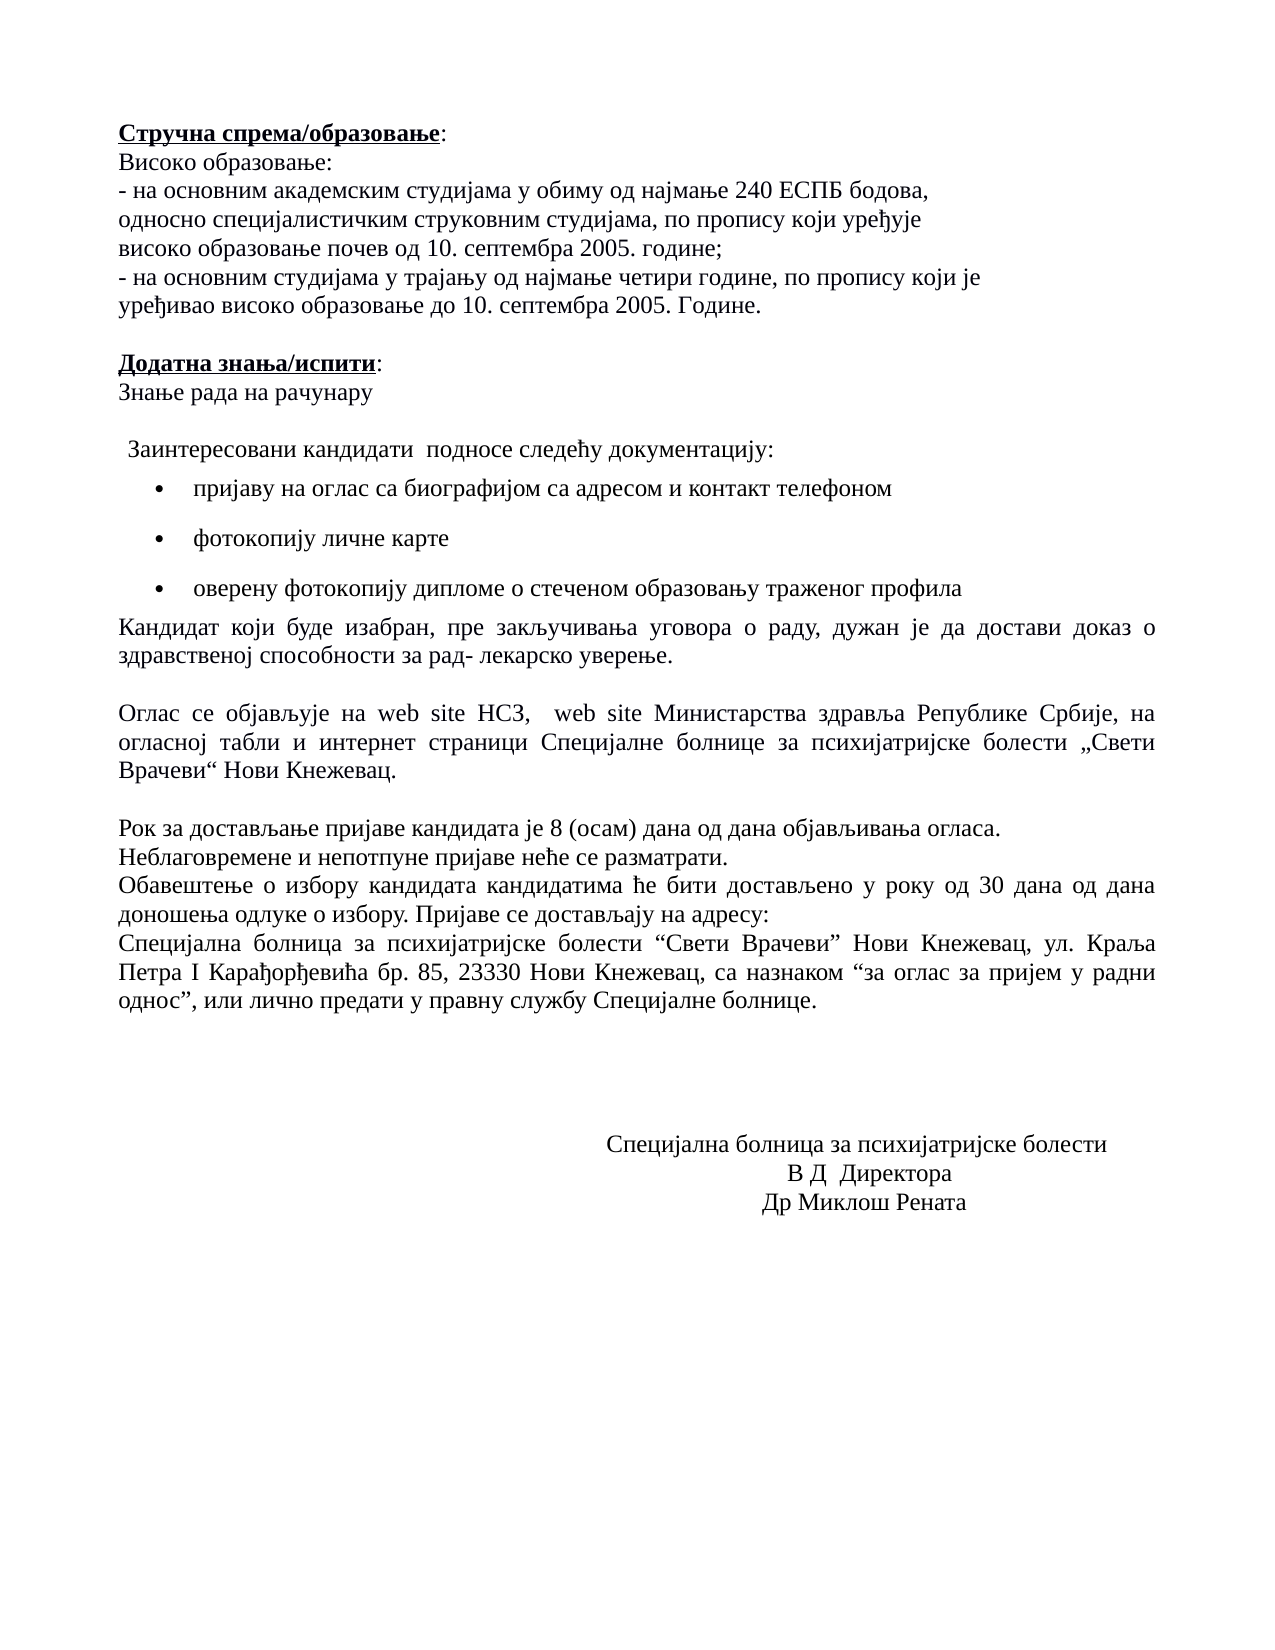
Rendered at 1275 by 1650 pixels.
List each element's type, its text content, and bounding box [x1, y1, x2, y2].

text Др Миклош Рената [118, 1187, 1157, 1216]
text Неблаговремене и непотпуне пријаве неће се разматрати. [118, 842, 1157, 871]
text уређивао високо образовање до 10. септембра 2005. Године. [118, 291, 1157, 319]
list оверену фотокопију дипломе о стеченом образовању траженог профила [156, 573, 1157, 601]
text Кандидат који буде изабран, пре закључивања уговора о раду, дужан је да достави доказ о здравственој способности за рад- лекарско уверење. [118, 612, 1157, 669]
text Специјална болница за психијатријске болести “Свети Врачеви” Нови Кнежевац, ул. Краља Петра I Карађорђевића бр. 85, 23330 Нови Кнежевац, са назнаком “за оглас за пријем у радни однос”, или лично предати у правну службу Специјалне болнице. [118, 928, 1157, 1014]
text Стручна спрема/образовање: [118, 118, 1157, 147]
text Рок за достављање пријаве кандидата је 8 (осам) дана од дана објављивања огласа. [118, 813, 1157, 842]
text Оглас се објављује на web site НСЗ, web site Министарства здравља Републике Србије, на огласној табли и интернет страници Специјалне болнице за психијатријске болести „Свети Врачеви“ Нови Кнежевац. [118, 698, 1157, 784]
text В Д Директора [118, 1158, 1157, 1187]
list пријаву на оглас са биографијом са адресом и контакт телефоном [156, 473, 1157, 502]
text Обавештење о избору кандидата кандидатима ће бити достављено у року од 30 дана од дана доношења одлуке о избору. Пријаве се достављају на адресу: [118, 871, 1157, 928]
text односно специјалистичким струковним студијама, по пропису који уређује [118, 204, 1157, 233]
text Високо образовање: [118, 147, 1157, 176]
text - на основним студијама у трајању од најмање четири године, по пропису који је [118, 262, 1157, 291]
text - на основним академским студијама у обиму од најмање 240 ЕСПБ бодова, [118, 176, 1157, 204]
list фотокопију личне карте [156, 523, 1157, 552]
text Специјална болница за психијатријске болести [118, 1129, 1157, 1158]
text високо образовање почев од 10. септембра 2005. године; [118, 233, 1157, 262]
text Знање рада на рачунару [118, 377, 1157, 406]
text Додатна знања/испити: [118, 348, 1157, 377]
text Заинтересовани кандидати подносе следећу документацију: [127, 434, 1157, 463]
